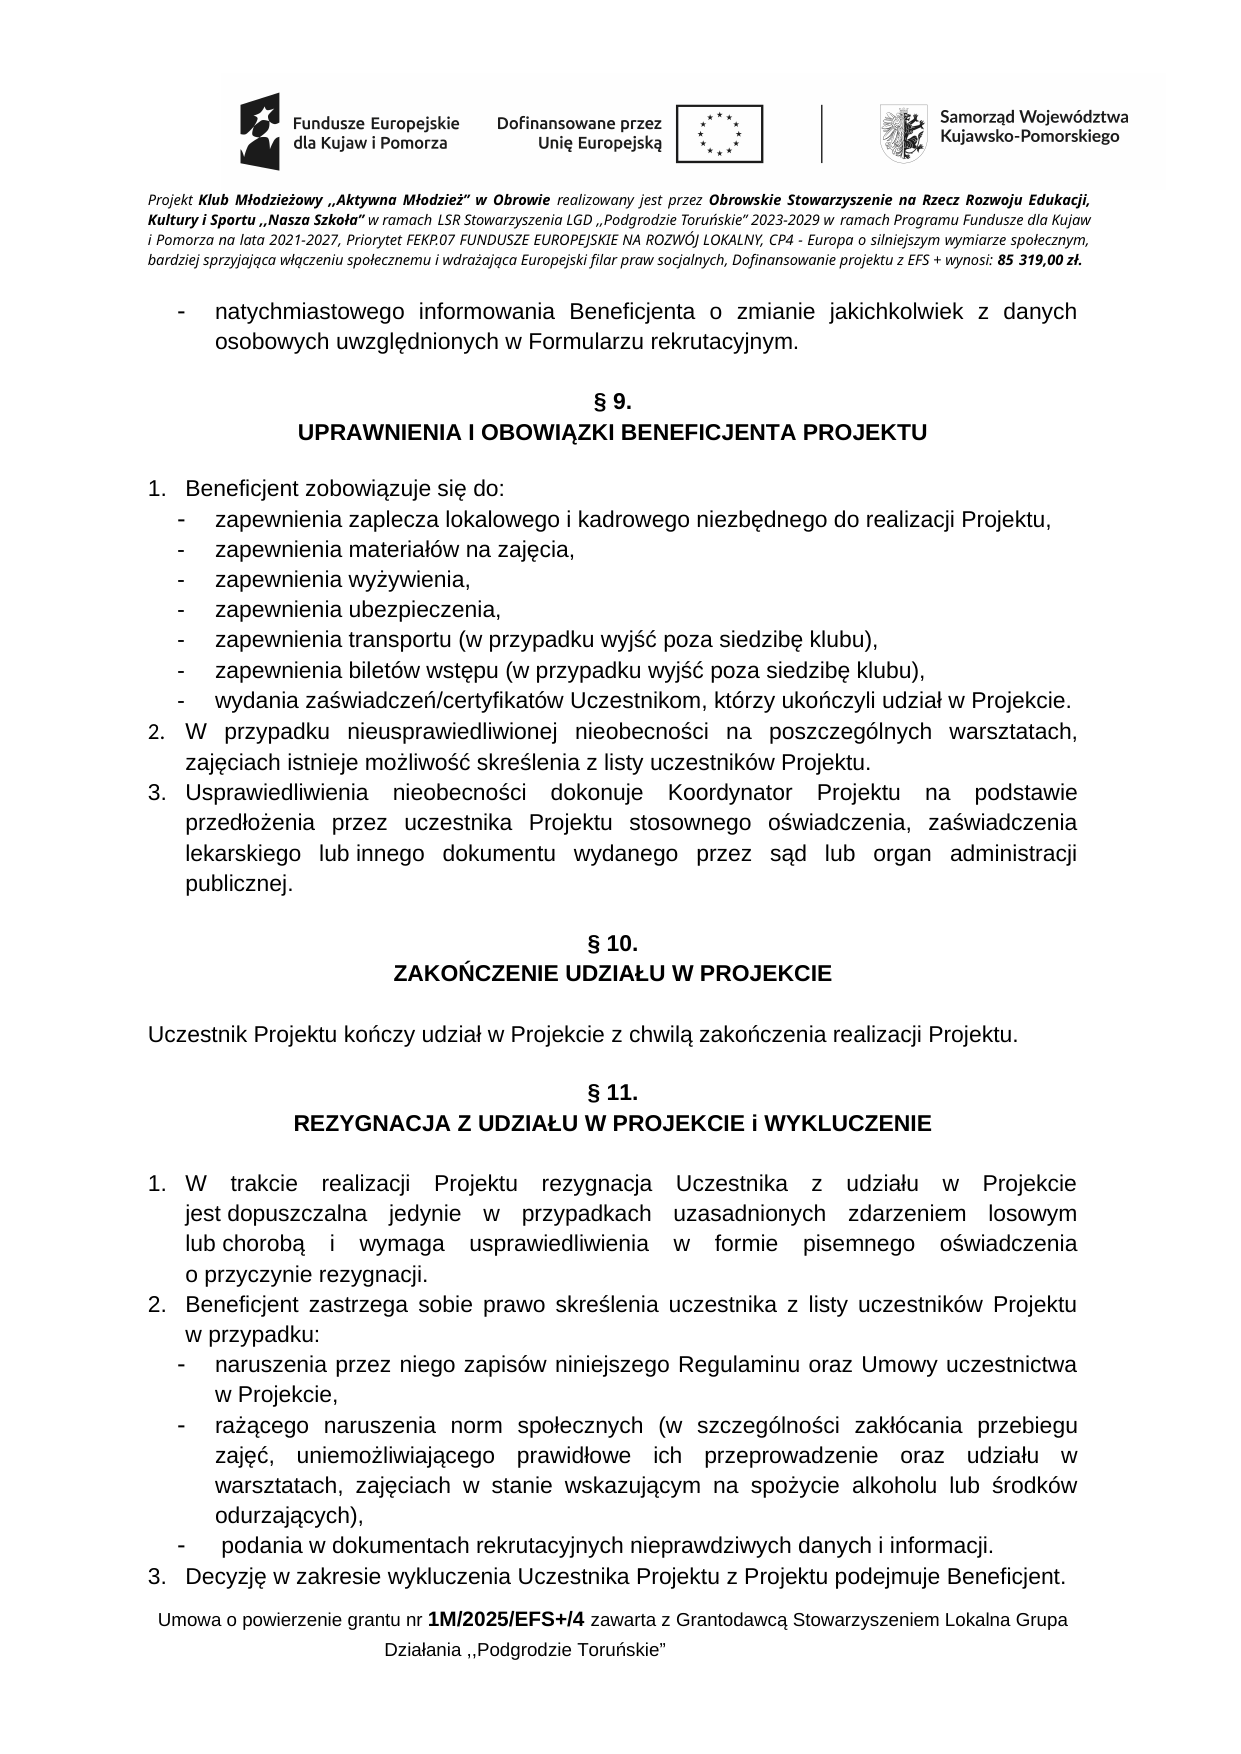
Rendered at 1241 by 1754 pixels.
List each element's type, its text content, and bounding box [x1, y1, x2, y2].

list natychmiastowego informowania Beneficjenta o zmianie jakichkolwiek z danych osobowych uwzględnionych w Formularzu rekrutacyjnym. [177, 298, 1078, 354]
list W trakcie realizacji Projektu rezygnacja Uczestnika z udziału w Projekcie jest dopuszczalna jedynie w przypadkach uzasadnionych zdarzeniem losowym lub chorobą i wymaga usprawiedliwienia w formie pisemnego oświadczenia o przyczynie rezygnacji. [148, 1170, 1078, 1287]
list podania w dokumentach rekrutacyjnych nieprawdziwych danych i informacji. [177, 1532, 1078, 1559]
list zapewnienia biletów wstępu (w przypadku wyjść poza siedzibę klubu), [177, 657, 1078, 683]
list zapewnienia materiałów na zajęcia, [177, 536, 1078, 562]
list zapewnienia zaplecza lokalowego i kadrowego niezbędnego do realizacji Projektu, [177, 506, 1078, 532]
text § 9. [148, 388, 1078, 414]
text § 11. [148, 1079, 1078, 1106]
text UPRAWNIENIA I OBOWIĄZKI BENEFICJENTA PROJEKTU [148, 418, 1078, 445]
list Decyzję w zakresie wykluczenia Uczestnika Projektu z Projektu podejmuje Beneficjent. [148, 1563, 1078, 1589]
list zapewnienia wyżywienia, [177, 566, 1078, 592]
text REZYGNACJA Z UDZIAŁU W PROJEKCIE i WYKLUCZENIE [148, 1109, 1078, 1136]
text § 10. [148, 930, 1078, 956]
list zapewnienia ubezpieczenia, [177, 596, 1078, 622]
list zapewnienia transportu (w przypadku wyjść poza siedzibę klubu), [177, 626, 1078, 653]
list naruszenia przez niego zapisów niniejszego Regulaminu oraz Umowy uczestnictwa w Projekcie, [177, 1351, 1078, 1408]
list Usprawiedliwienia nieobecności dokonuje Koordynator Projektu na podstawie przedłożenia przez uczestnika Projektu stosownego oświadczenia, zaświadczenia lekarskiego lub innego dokumentu wydanego przez sąd lub organ administracji publicznej. [148, 779, 1078, 896]
list wydania zaświadczeń/certyfikatów Uczestnikom, którzy ukończyli udział w Projekcie. [177, 687, 1078, 713]
text ZAKOŃCZENIE UDZIAŁU W PROJEKCIE [148, 960, 1078, 987]
list rażącego naruszenia norm społecznych (w szczególności zakłócania przebiegu zajęć, uniemożliwiającego prawidłowe ich przeprowadzenie oraz udziału w warsztatach, zajęciach w stanie wskazującym na spożycie alkoholu lub środków odurzających), [177, 1412, 1078, 1529]
list W przypadku nieusprawiedliwionej nieobecności na poszczególnych warsztatach, zajęciach istnieje możliwość skreślenia z listy uczestników Projektu. [148, 717, 1078, 775]
list Beneficjent zastrzega sobie prawo skreślenia uczestnika z listy uczestników Projektu w przypadku: [148, 1291, 1078, 1347]
text Uczestnik Projektu kończy udział w Projekcie z chwilą zakończenia realizacji Projektu. [148, 1021, 1078, 1047]
list Beneficjent zobowiązuje się do: [148, 475, 1078, 502]
picture [221, 73, 1167, 190]
